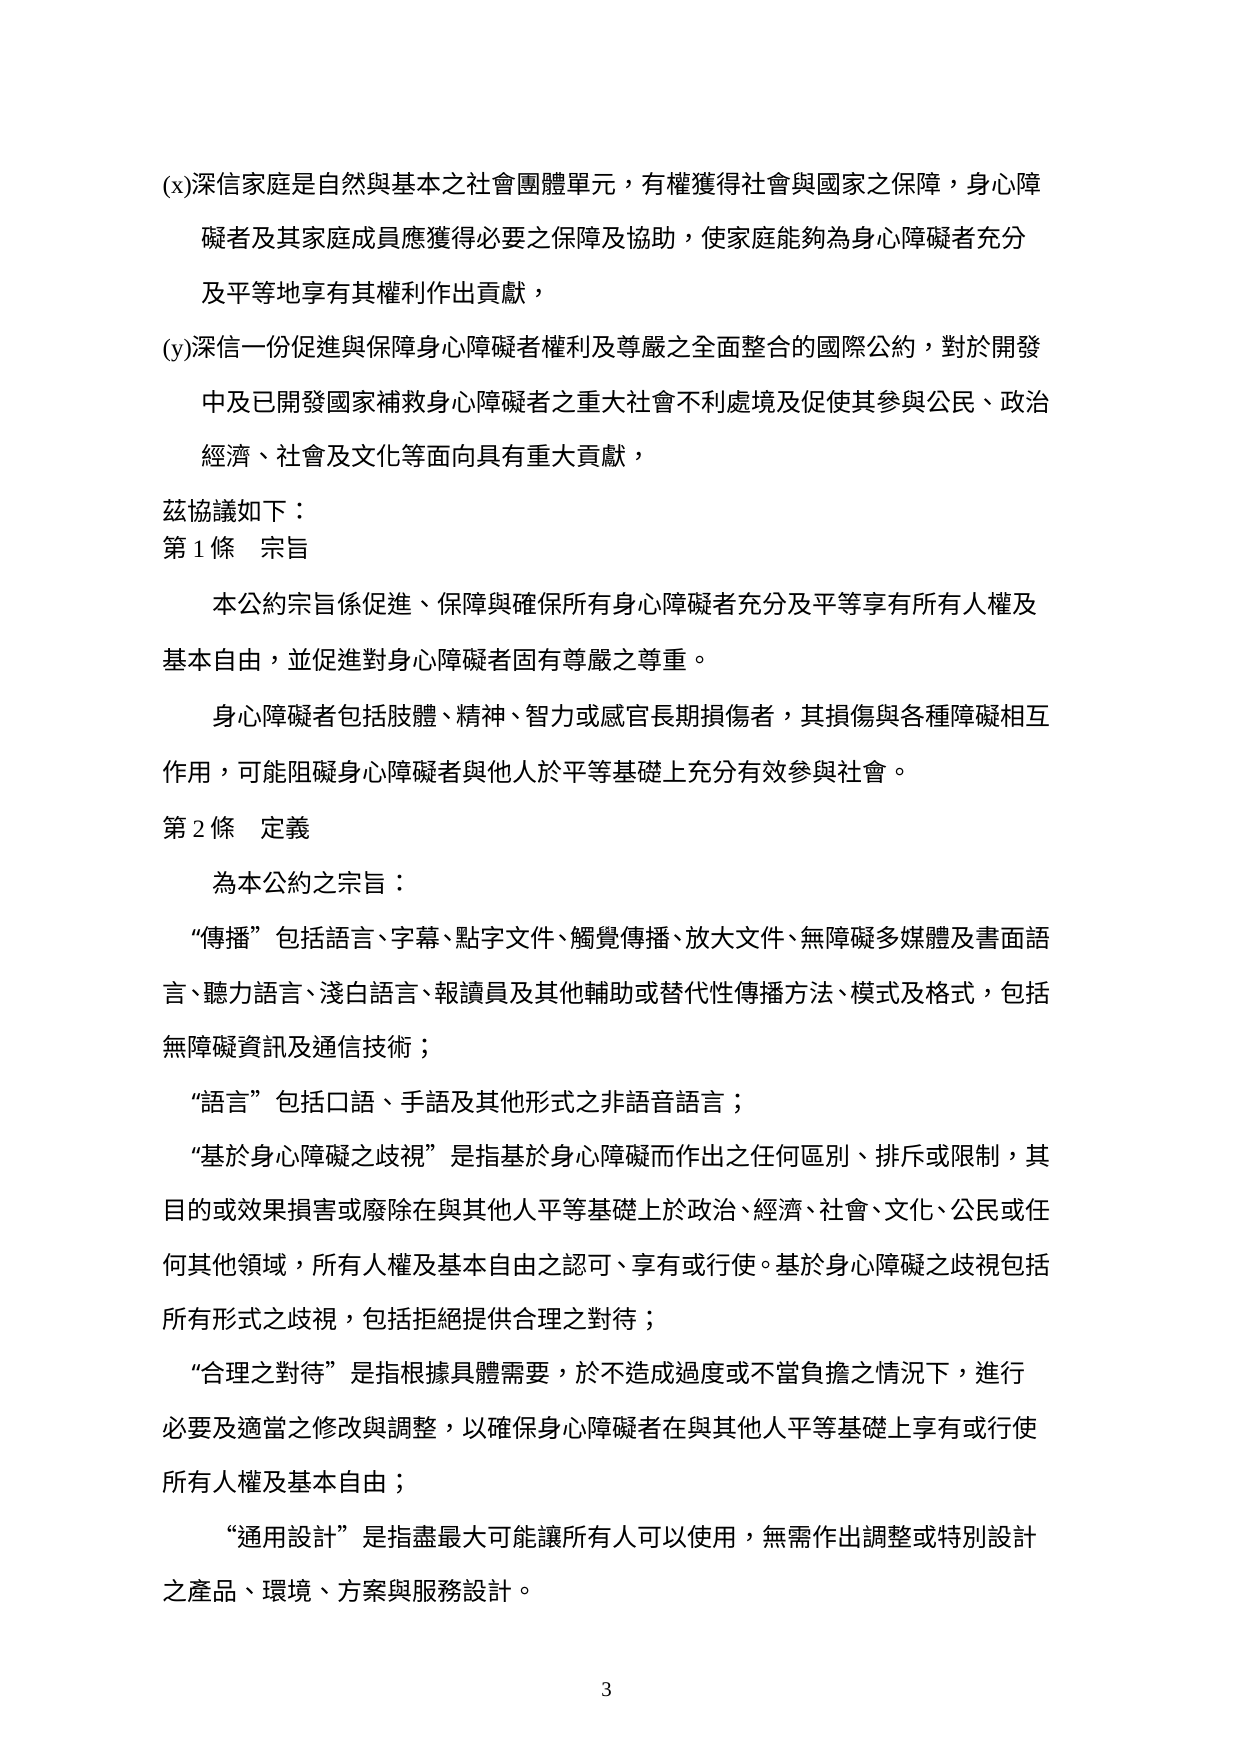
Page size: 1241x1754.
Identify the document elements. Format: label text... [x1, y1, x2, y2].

text 茲協議如下： [162, 491, 1050, 528]
text (y)深信一份促進與保障身心障礙者權利及尊嚴之全面整合的國際公約，對於開發中及已開發國家補救身心障礙者之重大社會不利處境及促使其參與公民、政治、經濟、社會及文化等面向具有重大貢獻， [162, 328, 1050, 473]
text “傳播”包括語言、字幕、點字文件、觸覺傳播、放大文件、無障礙多媒體及書面語言、聽力語言、淺白語言、報讀員及其他輔助或替代性傳播方法、模式及格式，包括無障礙資訊及通信技術； [163, 919, 1050, 1064]
text (x)深信家庭是自然與基本之社會團體單元，有權獲得社會與國家之保障，身心障礙者及其家庭成員應獲得必要之保障及協助，使家庭能夠為身心障礙者充分及平等地享有其權利作出貢獻， [162, 164, 1050, 309]
text 為本公約之宗旨： [162, 863, 1050, 901]
text “基於身心障礙之歧視”是指基於身心障礙而作出之任何區別、排斥或限制，其目的或效果損害或廢除在與其他人平等基礎上於政治、經濟、社會、文化、公民或任何其他領域，所有人權及基本自由之認可、享有或行使。基於身心障礙之歧視包括所有形式之歧視，包括拒絕提供合理之對待； [163, 1136, 1050, 1336]
text 本公約宗旨係促進、保障與確保所有身心障礙者充分及平等享有所有人權及基本自由，並促進對身心障礙者固有尊嚴之尊重。 [162, 584, 1050, 678]
text “合理之對待”是指根據具體需要，於不造成過度或不當負擔之情況下，進行必要及適當之修改與調整，以確保身心障礙者在與其他人平等基礎上享有或行使所有人權及基本自由； [163, 1354, 1050, 1499]
text 身心障礙者包括肢體、精神、智力或感官長期損傷者，其損傷與各種障礙相互作用，可能阻礙身心障礙者與他人於平等基礎上充分有效參與社會。 [162, 696, 1050, 789]
text “語言”包括口語、手語及其他形式之非語音語言； [163, 1082, 1050, 1118]
text 第2條 定義 [162, 808, 1050, 845]
text “通用設計”是指盡最大可能讓所有人可以使用，無需作出調整或特別設計之產品、環境、方案與服務設計。 [163, 1517, 1050, 1608]
text 第1條 宗旨 [162, 528, 1050, 566]
